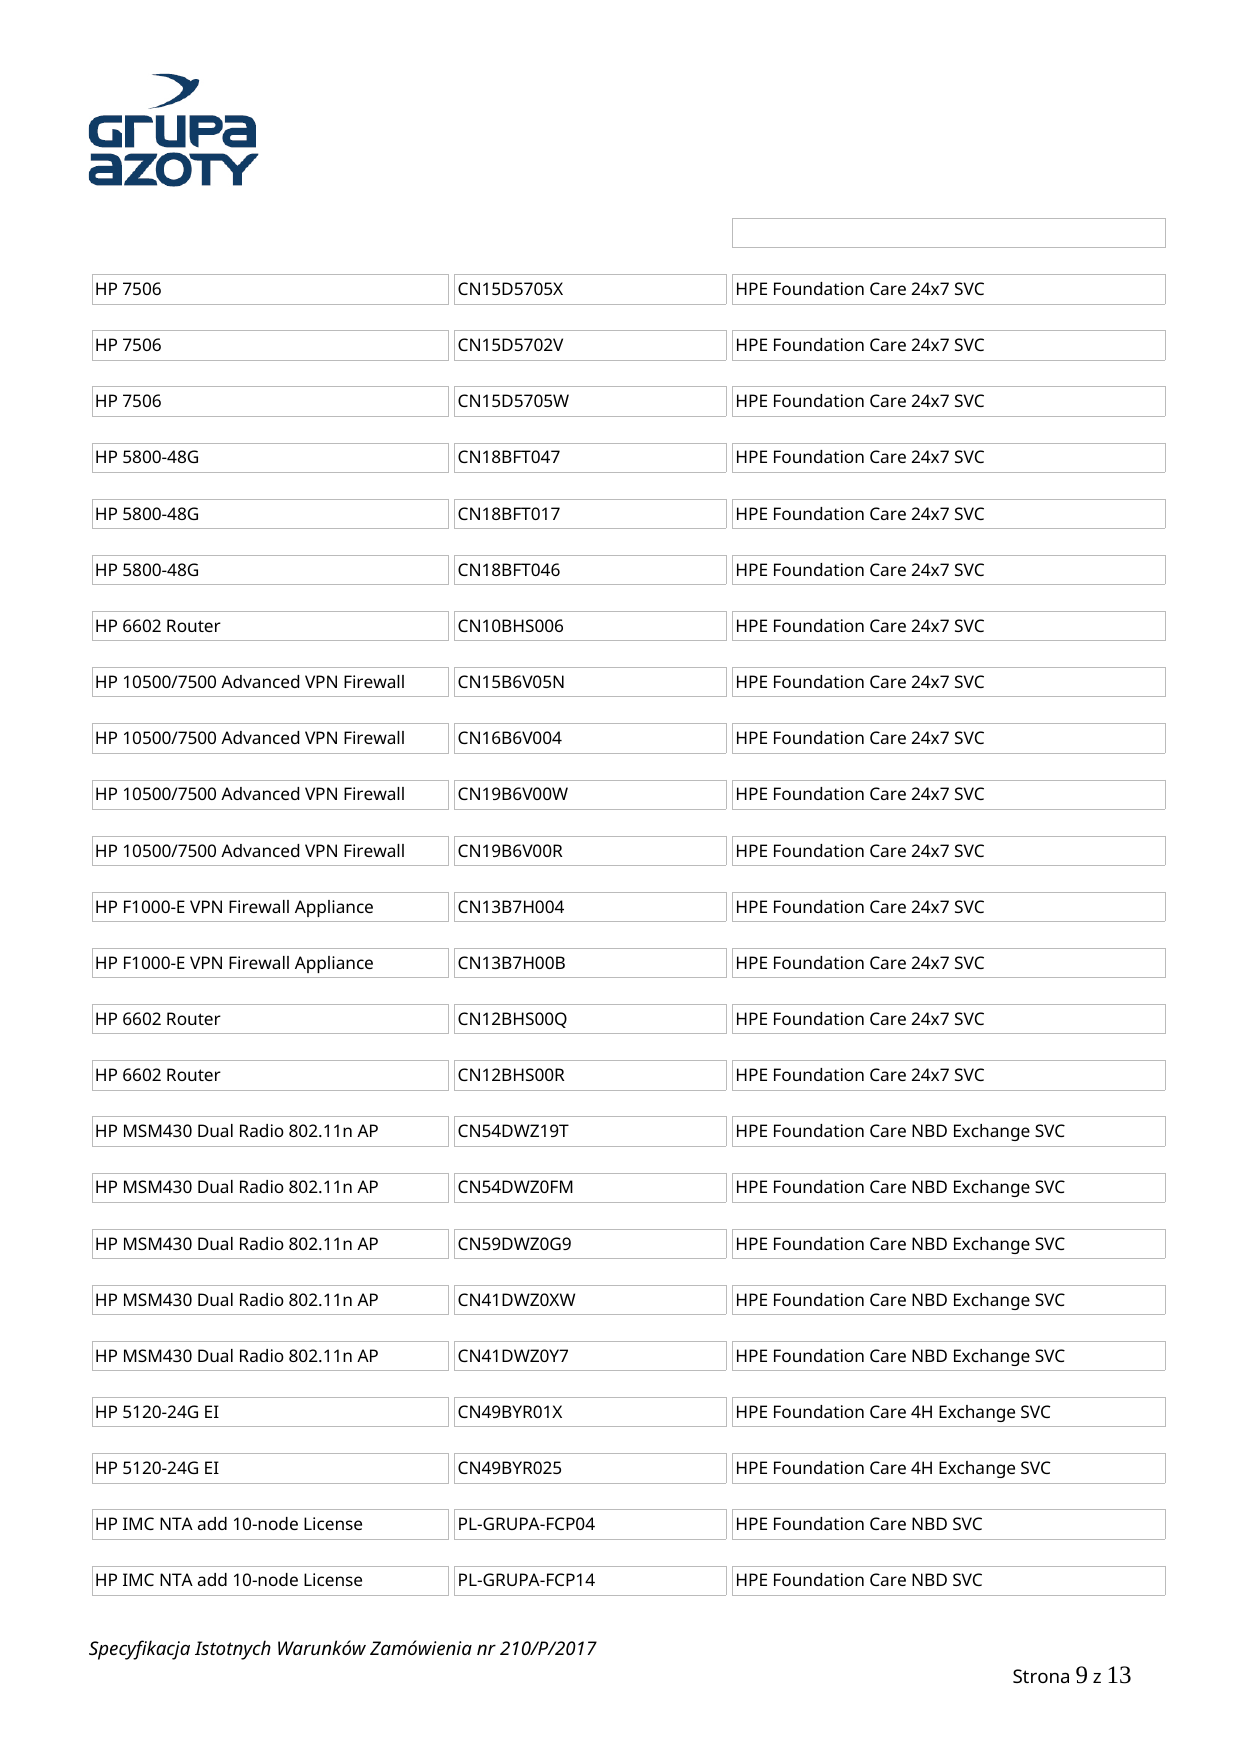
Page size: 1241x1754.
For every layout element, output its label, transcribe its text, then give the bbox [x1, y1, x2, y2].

table_cell HP MSM430 Dual Radio 802.11n AP [89, 1226, 451, 1282]
table_cell HP MSM430 Dual Radio 802.11n AP [89, 1282, 451, 1338]
table_cell HPE Foundation Care NBD Exchange SVC [729, 1170, 1168, 1226]
table_cell HP MSM430 Dual Radio 802.11n AP [89, 1114, 451, 1169]
table_cell HPE Foundation Care 4H Exchange SVC [729, 1450, 1168, 1506]
table_cell HP 10500/7500 Advanced VPN Firewall [89, 664, 451, 720]
table_cell HP 5800-48G [89, 440, 451, 496]
table_cell CN18BFT047 [451, 440, 729, 496]
table_cell CN49BYR025 [451, 1450, 729, 1506]
table_cell HP 5800-48G [89, 496, 451, 552]
table_cell HPE Foundation Care NBD SVC [729, 1563, 1168, 1598]
table_cell CN54DWZ0FM [451, 1170, 729, 1226]
table_cell HPE Foundation Care 24x7 SVC [729, 271, 1168, 327]
table_cell PL-GRUPA-FCP14 [451, 1563, 729, 1598]
table_cell HP 7506 [89, 384, 451, 440]
table_cell CN13B7H004 [451, 889, 729, 945]
table_cell HPE Foundation Care 24x7 SVC [729, 384, 1168, 440]
table_cell HP 6602 Router [89, 1001, 451, 1057]
table_cell HPE Foundation Care 24x7 SVC [729, 777, 1168, 833]
table_cell [729, 215, 1168, 271]
table_cell CN19B6V00W [451, 777, 729, 833]
table_cell CN41DWZ0Y7 [451, 1338, 729, 1394]
table_cell CN12BHS00Q [451, 1001, 729, 1057]
table_cell HP 7506 [89, 328, 451, 383]
table_cell HPE Foundation Care 24x7 SVC [729, 440, 1168, 496]
table_cell CN12BHS00R [451, 1057, 729, 1113]
table_cell CN49BYR01X [451, 1394, 729, 1450]
table_cell HP MSM430 Dual Radio 802.11n AP [89, 1338, 451, 1394]
table_cell HPE Foundation Care NBD SVC [729, 1506, 1168, 1563]
table_cell CN10BHS006 [451, 608, 729, 664]
table_cell PL-GRUPA-FCP04 [451, 1506, 729, 1563]
table_cell HPE Foundation Care 4H Exchange SVC [729, 1394, 1168, 1450]
table_cell CN41DWZ0XW [451, 1282, 729, 1338]
table_cell HPE Foundation Care 24x7 SVC [729, 1001, 1168, 1057]
table_cell HP F1000-E VPN Firewall Appliance [89, 945, 451, 1001]
table_cell CN16B6V004 [451, 720, 729, 777]
table_cell HPE Foundation Care 24x7 SVC [729, 945, 1168, 1001]
table_cell HPE Foundation Care NBD Exchange SVC [729, 1226, 1168, 1282]
table_cell CN59DWZ0G9 [451, 1226, 729, 1282]
table_cell HP 7506 [89, 271, 451, 327]
table_cell CN15D5705X [451, 271, 729, 327]
table_cell HPE Foundation Care 24x7 SVC [729, 889, 1168, 945]
table_cell HP 10500/7500 Advanced VPN Firewall [89, 777, 451, 833]
table_cell HPE Foundation Care NBD Exchange SVC [729, 1282, 1168, 1338]
table_cell HPE Foundation Care NBD Exchange SVC [729, 1338, 1168, 1394]
table_cell HPE Foundation Care 24x7 SVC [729, 328, 1168, 383]
table_cell HP F1000-E VPN Firewall Appliance [89, 889, 451, 945]
table_cell CN15D5705W [451, 384, 729, 440]
table_cell HP 10500/7500 Advanced VPN Firewall [89, 833, 451, 889]
table_cell [89, 215, 451, 271]
table_cell HP 10500/7500 Advanced VPN Firewall [89, 720, 451, 777]
table_cell HP 5120-24G EI [89, 1394, 451, 1450]
table_cell HP 6602 Router [89, 1057, 451, 1113]
table_cell CN18BFT046 [451, 552, 729, 608]
table_cell HPE Foundation Care 24x7 SVC [729, 496, 1168, 552]
table_cell HP 6602 Router [89, 608, 451, 664]
table_cell HP IMC NTA add 10-node License [89, 1506, 451, 1563]
table_cell HPE Foundation Care 24x7 SVC [729, 1057, 1168, 1113]
table_cell HPE Foundation Care 24x7 SVC [729, 833, 1168, 889]
table_cell CN18BFT017 [451, 496, 729, 552]
picture [88, 73, 259, 187]
table_cell HP IMC NTA add 10-node License [89, 1563, 451, 1598]
table_cell HPE Foundation Care 24x7 SVC [729, 664, 1168, 720]
table_cell CN13B7H00B [451, 945, 729, 1001]
table_cell CN19B6V00R [451, 833, 729, 889]
table_cell HP 5800-48G [89, 552, 451, 608]
table_cell HPE Foundation Care 24x7 SVC [729, 552, 1168, 608]
table_cell HPE Foundation Care NBD Exchange SVC [729, 1114, 1168, 1169]
table_cell CN54DWZ19T [451, 1114, 729, 1169]
table_cell HPE Foundation Care 24x7 SVC [729, 608, 1168, 664]
table_cell CN15B6V05N [451, 664, 729, 720]
table_cell HP MSM430 Dual Radio 802.11n AP [89, 1170, 451, 1226]
table_cell HP 5120-24G EI [89, 1450, 451, 1506]
table_cell HPE Foundation Care 24x7 SVC [729, 720, 1168, 777]
table_cell [451, 215, 729, 271]
table_cell CN15D5702V [451, 328, 729, 383]
